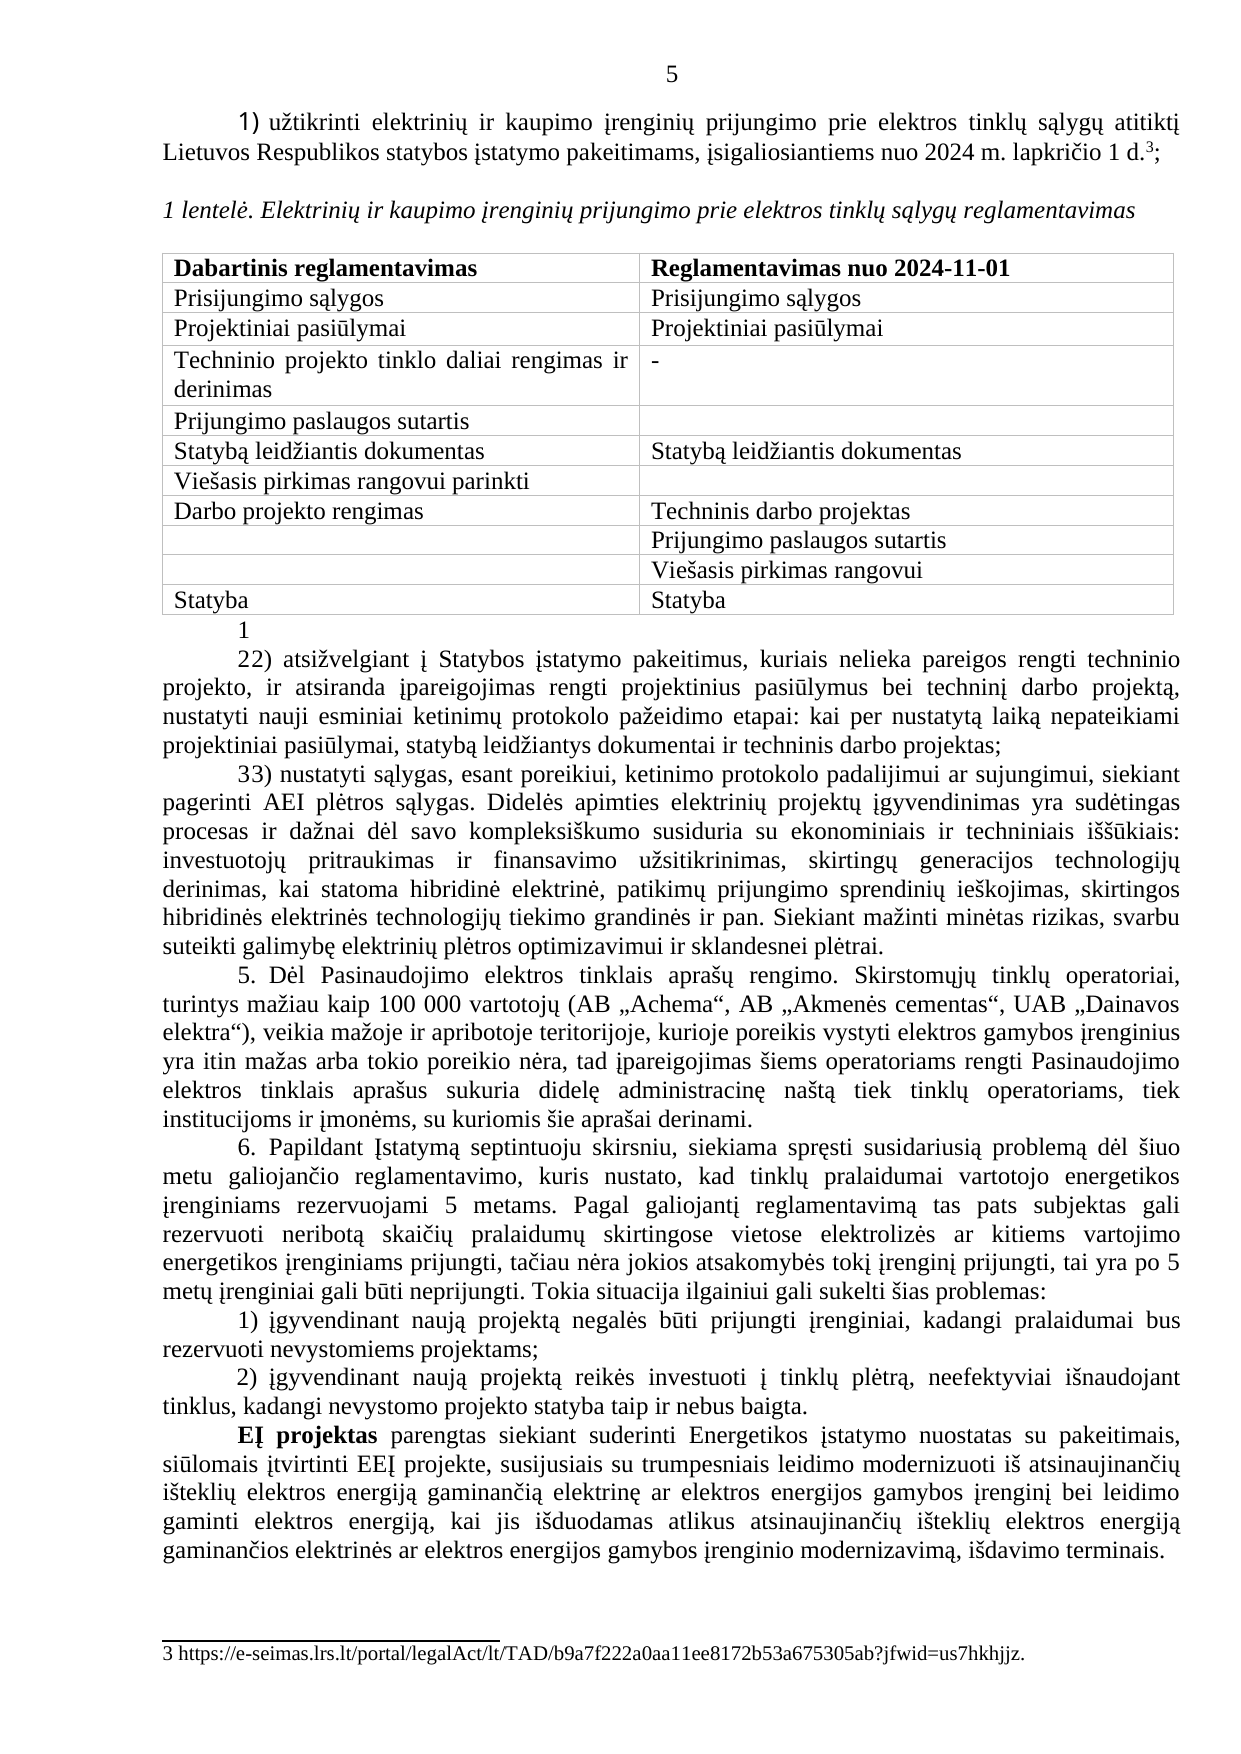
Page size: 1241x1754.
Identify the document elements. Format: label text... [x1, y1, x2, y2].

table_cell Prisijungimo sąlygos [640, 283, 1173, 312]
table_cell Prisijungimo sąlygos [163, 283, 639, 312]
table_cell Prijungimo paslaugos sutartis [163, 406, 639, 435]
list 2) atsižvelgiant į Statybos įstatymo pakeitimus, kuriais nelieka pareigos rengti techninio projekto, ir atsiranda įpareigojimas rengti projektinius pasiūlymus bei techninį darbo projektą, nustatyti nauji esminiai ketinimų protokolo pažeidimo etapai: kai per nustatytą laiką nepateikiami projektiniai pasiūlymai, statybą leidžiantys dokumentai ir techninis darbo projektas; [162, 644, 1181, 759]
table_cell [640, 466, 1173, 495]
list užtikrinti elektrinių ir kaupimo įrenginių prijungimo prie elektros tinklų sąlygų atitiktį Lietuvos Respublikos statybos įstatymo pakeitimams, įsigaliosiantiems nuo 2024 m. lapkričio 1 d.; [162, 103, 1181, 166]
text 1 lentelė. Elektrinių ir kaupimo įrenginių prijungimo prie elektros tinklų sąlygų reglamentavimas [162, 195, 1181, 224]
table_cell Viešasis pirkimas rangovui parinkti [163, 466, 639, 495]
table_cell Statybą leidžiantis dokumentas [163, 436, 639, 465]
list 3) nustatyti sąlygas, esant poreikiui, ketinimo protokolo padalijimui ar sujungimui, siekiant pagerinti AEI plėtros sąlygas. Didelės apimties elektrinių projektų įgyvendinimas yra sudėtingas procesas ir dažnai dėl savo kompleksiškumo susiduria su ekonominiais ir techniniais iššūkiais: investuotojų pritraukimas ir finansavimo užsitikrinimas, skirtingų generacijos technologijų derinimas, kai statoma hibridinė elektrinė, patikimų prijungimo sprendinių ieškojimas, skirtingos hibridinės elektrinės technologijų tiekimo grandinės ir pan. Siekiant mažinti minėtas rizikas, svarbu suteikti galimybę elektrinių plėtros optimizavimui ir sklandesnei plėtrai. [162, 759, 1181, 960]
table_cell Projektiniai pasiūlymai [640, 313, 1173, 344]
table_cell Statyba [163, 585, 639, 614]
list įgyvendinant naują projektą negalės būti prijungti įrenginiai, kadangi pralaidumai bus rezervuoti nevystomiems projektams; [162, 1305, 1181, 1362]
text EĮ projektas parengtas siekiant suderinti Energetikos įstatymo nuostatas su pakeitimais, siūlomais įtvirtinti EEĮ projekte, susijusiais su trumpesniais leidimo modernizuoti iš atsinaujinančių išteklių elektros energiją gaminančią elektrinę ar elektros energijos gamybos įrenginį bei leidimo gaminti elektros energiją, kai jis išduodamas atlikus atsinaujinančių išteklių elektros energiją gaminančios elektrinės ar elektros energijos gamybos įrenginio modernizavimą, išdavimo terminais. [162, 1420, 1181, 1564]
table_cell [640, 406, 1173, 435]
list įgyvendinant naują projektą reikės investuoti į tinklų plėtrą, neefektyviai išnaudojant tinklus, kadangi nevystomo projekto statyba taip ir nebus baigta. [162, 1362, 1181, 1420]
table_cell Projektiniai pasiūlymai [163, 313, 639, 344]
table_header Reglamentavimas nuo 2024-11-01 [640, 254, 1173, 282]
table_cell [163, 555, 639, 584]
table_cell Statyba [640, 585, 1173, 614]
list https://e-seimas.lrs.lt/portal/legalAct/lt/TAD/b9a7f222a0aa11ee8172b53a675305ab?jfwid=us7hkhjjz. [162, 1641, 1181, 1665]
table_cell Statybą leidžiantis dokumentas [640, 436, 1173, 465]
table_cell [163, 526, 639, 554]
list Dėl Pasinaudojimo elektros tinklais aprašų rengimo. Skirstomųjų tinklų operatoriai, turintys mažiau kaip 100 000 vartotojų (AB „Achema“, AB „Akmenės cementas“, UAB „Dainavos elektra“), veikia mažoje ir apribotoje teritorijoje, kurioje poreikis vystyti elektros gamybos įrenginius yra itin mažas arba tokio poreikio nėra, tad įpareigojimas šiems operatoriams rengti Pasinaudojimo elektros tinklais aprašus sukuria didelę administracinę naštą tiek tinklų operatoriams, tiek institucijoms ir įmonėms, su kuriomis šie aprašai derinami. [162, 960, 1181, 1132]
table_cell Techninio projekto tinklo daliai rengimas ir derinimas [163, 346, 639, 405]
table_cell - [640, 346, 1173, 405]
table_cell Techninis darbo projektas [640, 496, 1173, 524]
list Papildant Įstatymą septintuoju skirsniu, siekiama spręsti susidariusią problemą dėl šiuo metu galiojančio reglamentavimo, kuris nustato, kad tinklų pralaidumai vartotojo energetikos įrenginiams rezervuojami 5 metams. Pagal galiojantį reglamentavimą tas pats subjektas gali rezervuoti neribotą skaičių pralaidumų skirtingose vietose elektrolizės ar kitiems vartojimo energetikos įrenginiams prijungti, tačiau nėra jokios atsakomybės tokį įrenginį prijungti, tai yra po 5 metų įrenginiai gali būti neprijungti. Tokia situacija ilgainiui gali sukelti šias problemas: [162, 1132, 1181, 1305]
table_cell Prijungimo paslaugos sutartis [640, 526, 1173, 554]
table_header Dabartinis reglamentavimas [163, 254, 639, 282]
table_cell Viešasis pirkimas rangovui [640, 555, 1173, 584]
table_cell Darbo projekto rengimas [163, 496, 639, 524]
